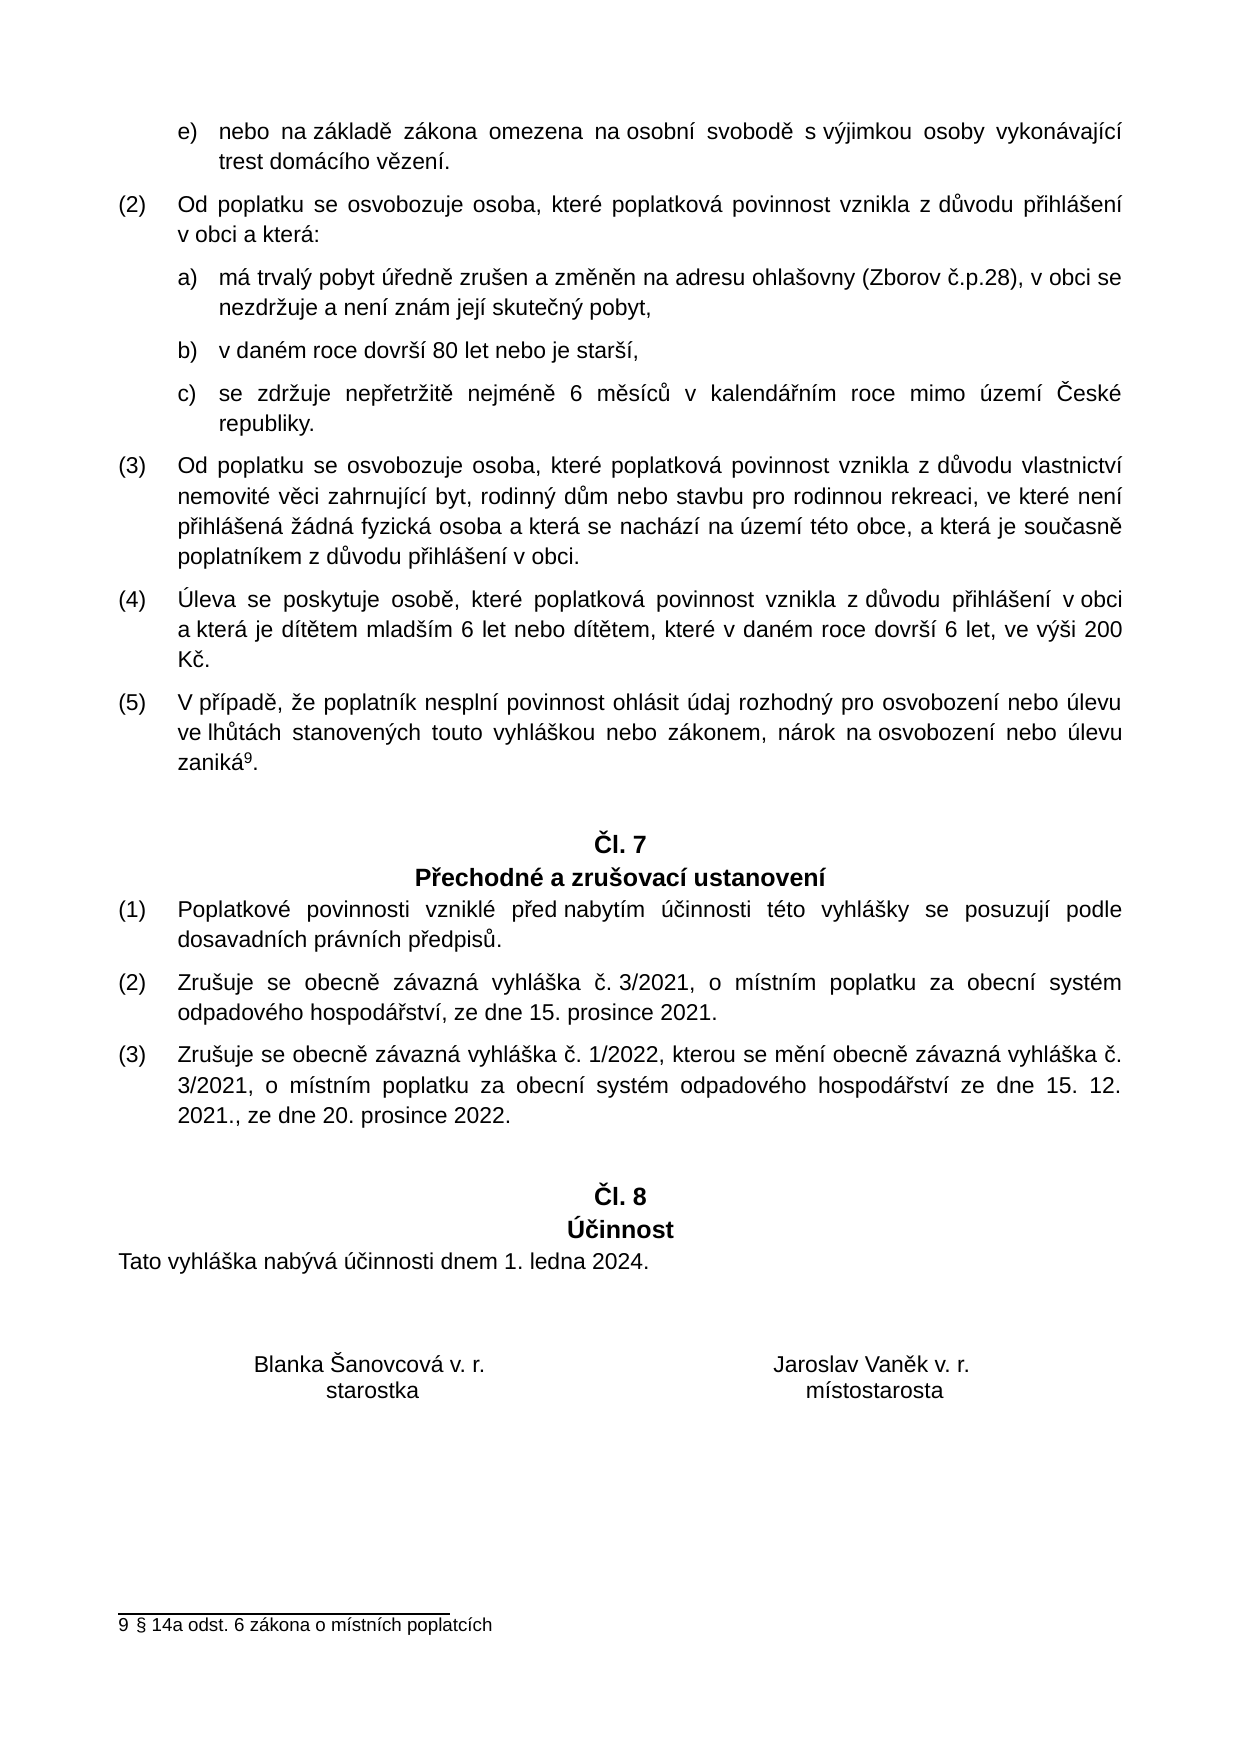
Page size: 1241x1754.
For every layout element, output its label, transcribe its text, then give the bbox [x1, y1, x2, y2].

subtitle Čl. 8 Účinnost [118, 1182, 1122, 1244]
list V případě, že poplatník nesplní povinnost ohlásit údaj rozhodný pro osvobození nebo úlevu ve lhůtách stanovených touto vyhláškou nebo zákonem, nárok na osvobození nebo úlevu zaniká. [118, 689, 1122, 776]
list má trvalý pobyt úředně zrušen a změněn na adresu ohlašovny (Zborov č.p.28), v obci se nezdržuje a není znám její skutečný pobyt, [177, 264, 1122, 321]
list Od poplatku se osvobozuje osoba, které poplatková povinnost vznikla z důvodu přihlášení v obci a která: [118, 191, 1122, 248]
subtitle Čl. 7 Přechodné a zrušovací ustanovení [118, 829, 1122, 891]
list se zdržuje nepřetržitě nejméně 6 měsíců v kalendářním roce mimo území České republiky. [177, 379, 1122, 436]
list nebo na základě zákona omezena na osobní svobodě s výjimkou osoby vykonávající trest domácího vězení. [177, 118, 1122, 175]
table_header Blanka Šanovcová v. r. starostka [118, 1291, 620, 1409]
table_header Jaroslav Vaněk v. r. místostarosta [620, 1291, 1122, 1409]
list Zrušuje se obecně závazná vyhláška č. 1/2022, kterou se mění obecně závazná vyhláška č. 3/2021, o místním poplatku za obecní systém odpadového hospodářství ze dne 15. 12. 2021., ze dne 20. prosince 2022. [118, 1041, 1122, 1128]
list v daném roce dovrší 80 let nebo je starší, [177, 337, 1122, 363]
list Úleva se poskytuje osobě, které poplatková povinnost vznikla z důvodu přihlášení v obci a která je dítětem mladším 6 let nebo dítětem, které v daném roce dovrší 6 let, ve výši 200 Kč. [118, 586, 1122, 673]
list Od poplatku se osvobozuje osoba, které poplatková povinnost vznikla z důvodu vlastnictví nemovité věci zahrnující byt, rodinný dům nebo stavbu pro rodinnou rekreaci, ve které není přihlášená žádná fyzická osoba a která se nachází na území této obce, a která je současně poplatníkem z důvodu přihlášení v obci. [118, 452, 1122, 569]
list § 14a odst. 6 zákona o místních poplatcích [118, 1614, 1122, 1635]
list Poplatkové povinnosti vzniklé před nabytím účinnosti této vyhlášky se posuzují podle dosavadních právních předpisů. [118, 896, 1122, 952]
text Tato vyhláška nabývá účinnosti dnem 1. ledna 2024. [118, 1248, 1122, 1274]
list Zrušuje se obecně závazná vyhláška č. 3/2021, o místním poplatku za obecní systém odpadového hospodářství, ze dne 15. prosince 2021. [118, 968, 1122, 1025]
